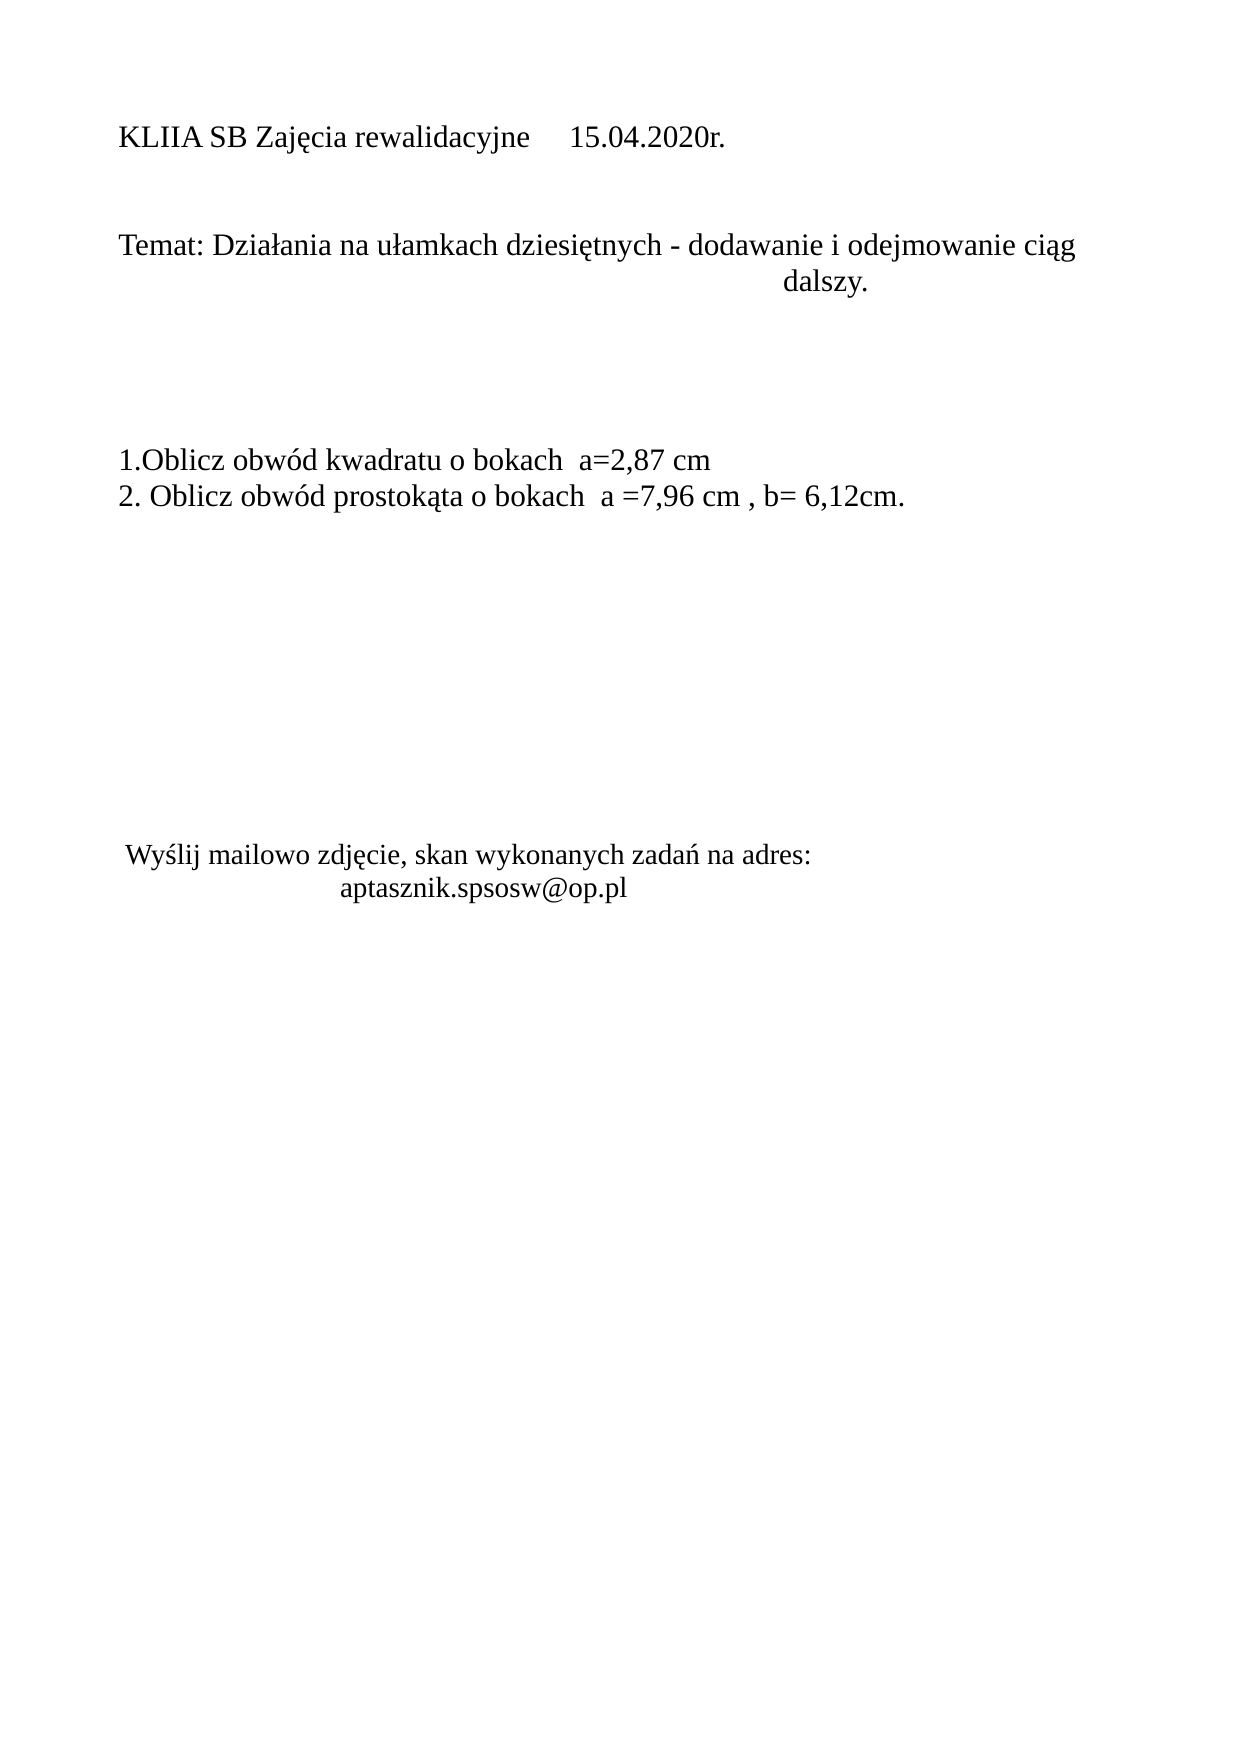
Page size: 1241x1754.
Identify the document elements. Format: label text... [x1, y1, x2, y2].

text KLIIA SB Zajęcia rewalidacyjne 15.04.2020r. [118, 118, 1122, 154]
text Wyślij mailowo zdjęcie, skan wykonanych zadań na adres: aptasznik.spsosw@op.pl [118, 837, 1122, 904]
text Temat: Działania na ułamkach dziesiętnych - dodawanie i odejmowanie ciąg dalszy. [118, 226, 1122, 298]
text 1.Oblicz obwód kwadratu o bokach a=2,87 cm [118, 442, 1122, 477]
text 2. Oblicz obwód prostokąta o bokach a =7,96 cm , b= 6,12cm. [118, 477, 1122, 513]
